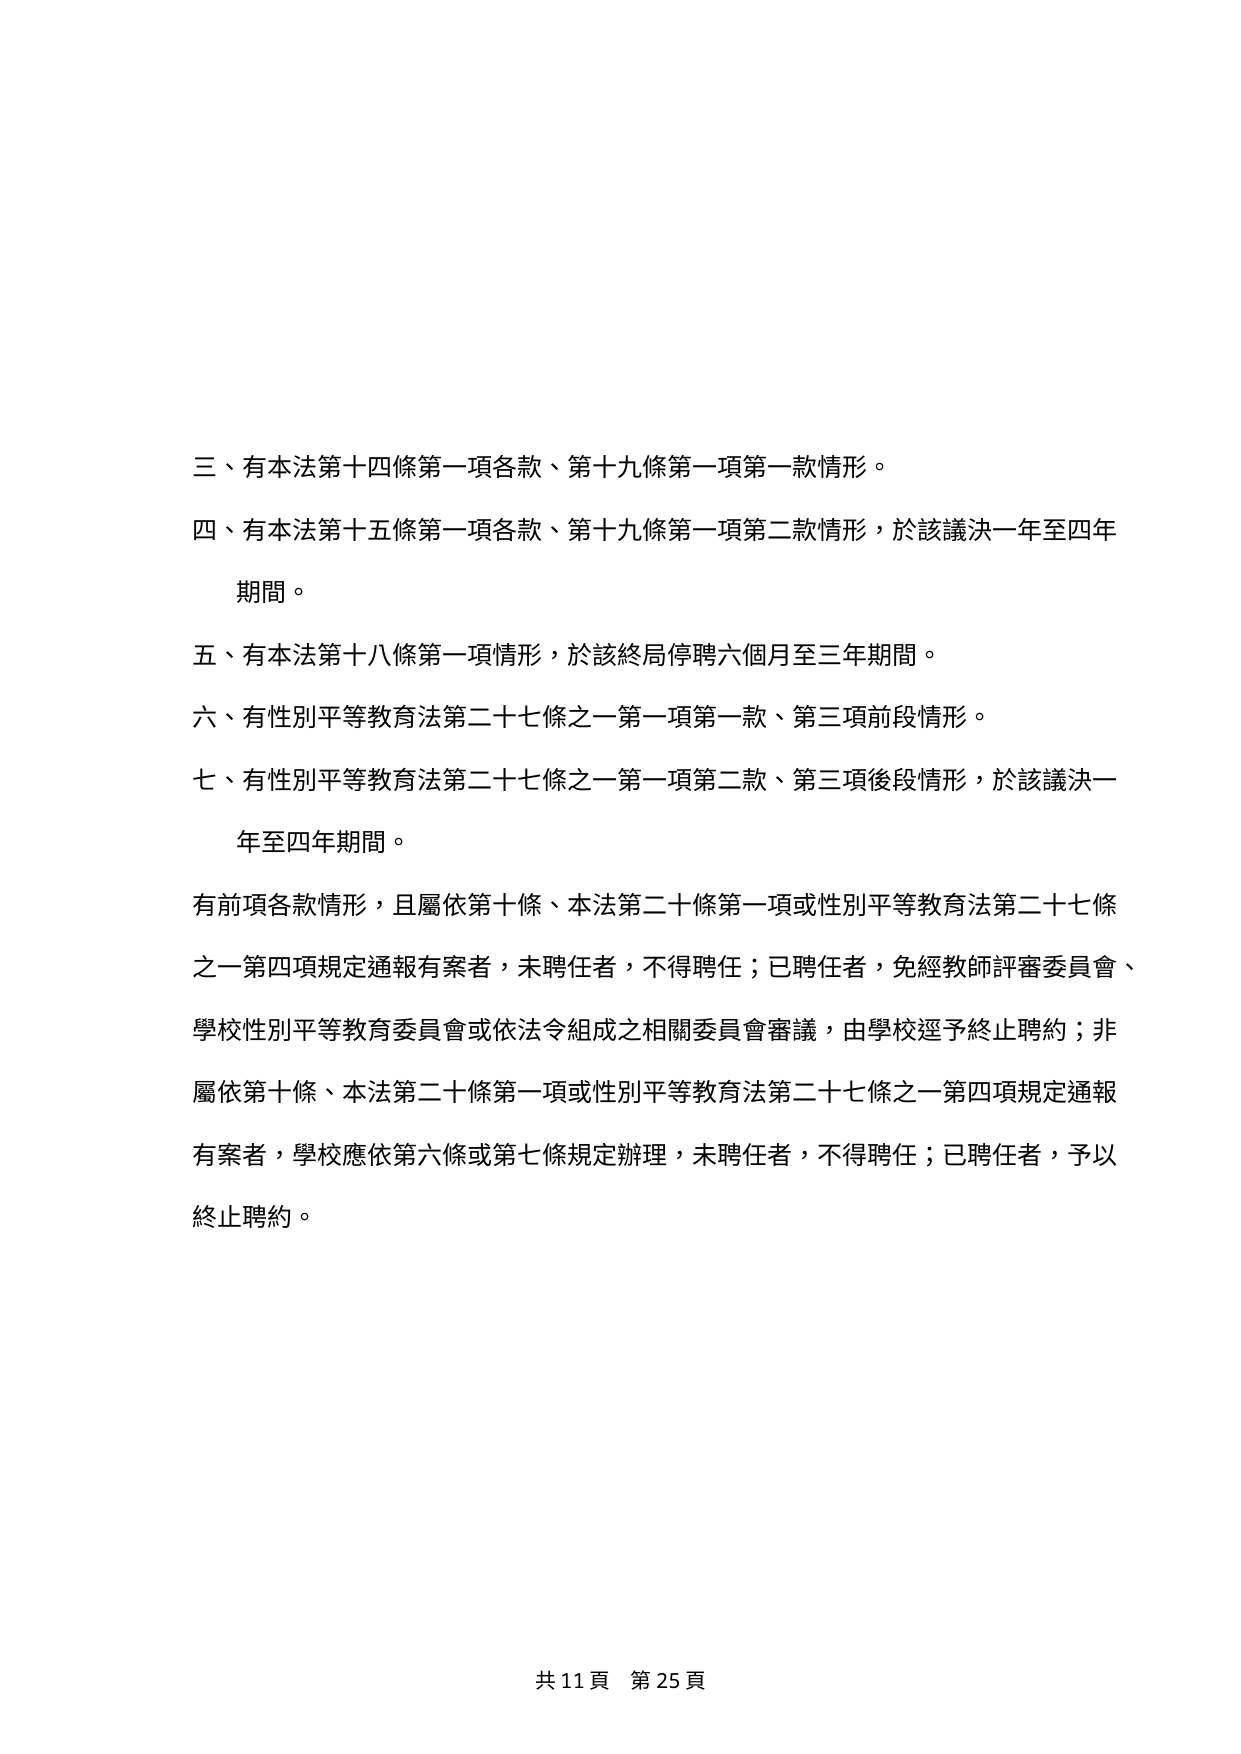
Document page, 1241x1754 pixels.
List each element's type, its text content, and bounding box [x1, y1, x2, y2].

text 七、有性別平等教育法第二十七條之一第一項第二款、第三項後段情形，於該議決一年至四年期間。 [192, 737, 1122, 862]
text 五、有本法第十八條第一項情形，於該終局停聘六個月至三年期間。 [192, 612, 1122, 674]
text 六、有性別平等教育法第二十七條之一第一項第一款、第三項前段情形。 [192, 674, 1122, 737]
text 四、有本法第十五條第一項各款、第十九條第一項第二款情形，於該議決一年至四年期間。 [192, 487, 1122, 612]
text 三、有本法第十四條第一項各款、第十九條第一項第一款情形。 [192, 424, 1122, 487]
text 有前項各款情形，且屬依第十條、本法第二十條第一項或性別平等教育法第二十七條之一第四項規定通報有案者，未聘任者，不得聘任；已聘任者，免經教師評審委員會、學校性別平等教育委員會或依法令組成之相關委員會審議，由學校逕予終止聘約；非屬依第十條、本法第二十條第一項或性別平等教育法第二十七條之一第四項規定通報有案者，學校應依第六條或第七條規定辦理，未聘任者，不得聘任；已聘任者，予以終止聘約。 [192, 862, 1122, 1237]
